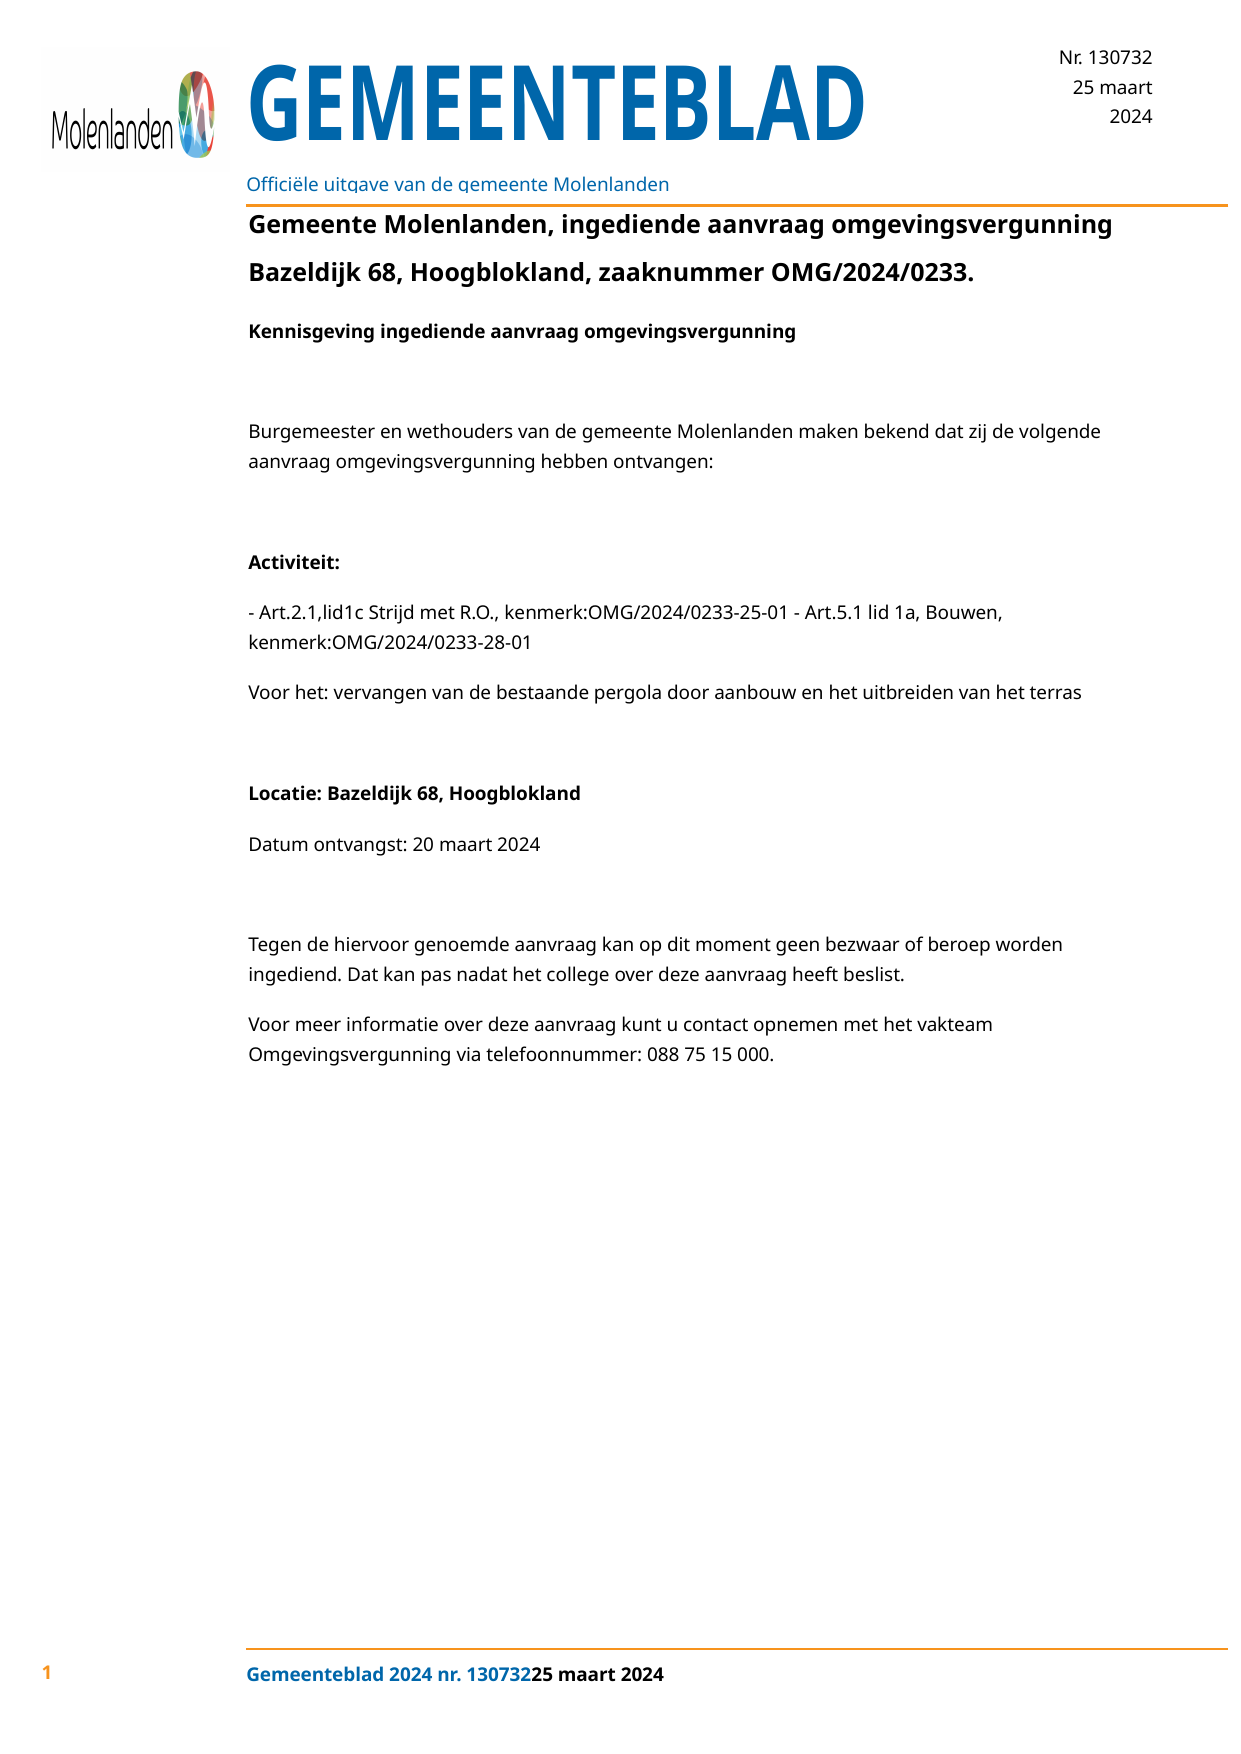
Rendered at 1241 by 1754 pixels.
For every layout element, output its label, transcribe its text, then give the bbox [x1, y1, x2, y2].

text Voor meer informatie over deze aanvraag kunt u contact opnemen met het vakteam Omgevingsvergunning via telefoonnummer: 088 75 15 000. [248, 1012, 1152, 1067]
text Gemeente Molenlanden, ingediende aanvraag omgevingsvergunning Bazeldijk 68, Hoogblokland, zaaknummer OMG/2024/0233. [248, 207, 1152, 288]
text Locatie: Bazeldijk 68, Hoogblokland [248, 780, 1152, 806]
picture [41, 47, 231, 172]
text - Art.2.1,lid1c Strijd met R.O., kenmerk:OMG/2024/0233-25-01 - Art.5.1 lid 1a, Bouwen, kenmerk:OMG/2024/0233-28-01 [248, 599, 1152, 655]
text Kennisgeving ingediende aanvraag omgevingsvergunning [248, 318, 1152, 344]
text Tegen de hiervoor genoemde aanvraag kan op dit moment geen bezwaar of beroep worden ingediend. Dat kan pas nadat het college over deze aanvraag heeft beslist. [248, 932, 1152, 987]
text Burgemeester en wethouders van de gemeente Molenlanden maken bekend dat zij de volgende aanvraag omgevingsvergunning hebben ontvangen: [248, 419, 1152, 474]
text Voor het: vervangen van de bestaande pergola door aanbouw en het uitbreiden van het terras [248, 679, 1152, 705]
text Activiteit: [248, 549, 1152, 575]
text Datum ontvangst: 20 maart 2024 [248, 831, 1152, 857]
